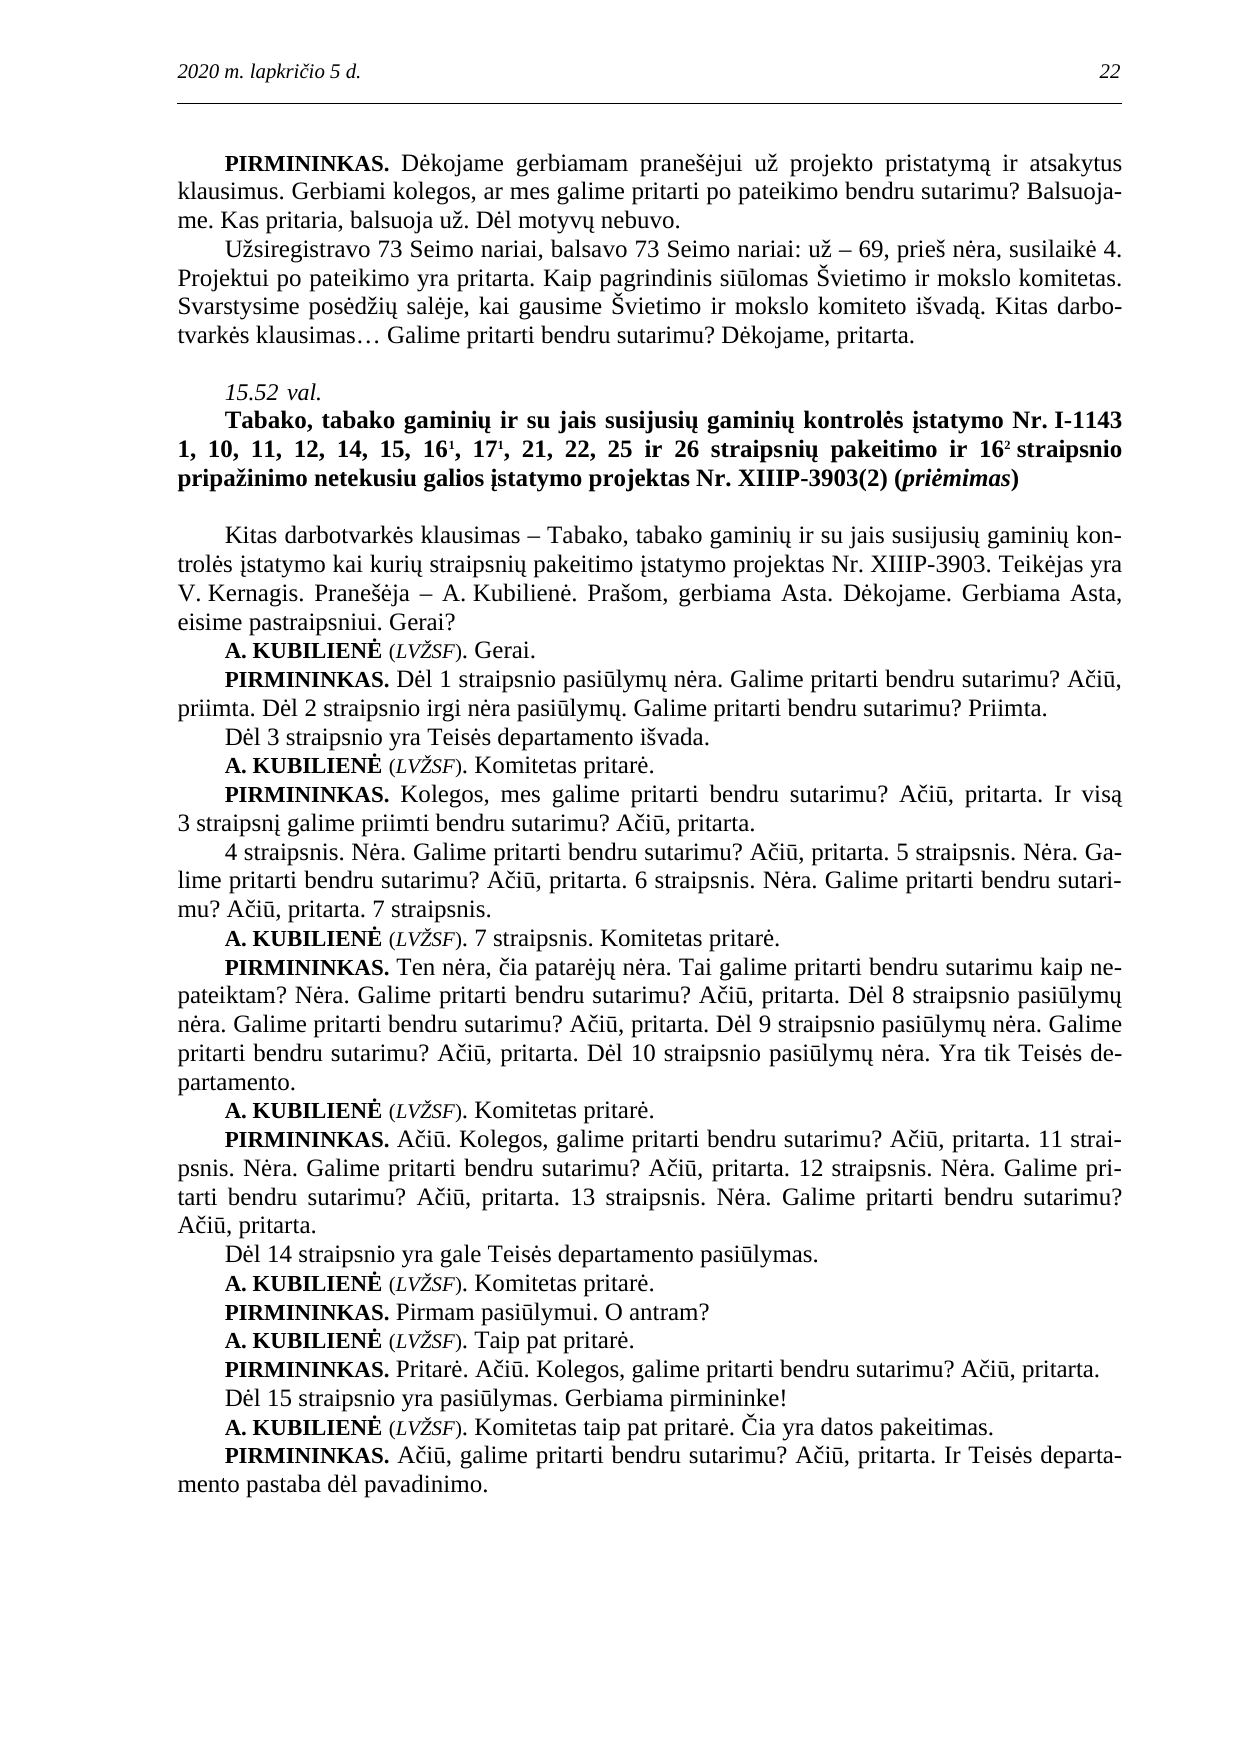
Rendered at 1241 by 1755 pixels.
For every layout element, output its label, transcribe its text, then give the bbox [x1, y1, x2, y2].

text PIRMININKAS. Ačiū, ga­li­me pri­tar­ti ben­dru su­ta­ri­mu? Ačiū, pri­tar­ta. Ir Tei­sės de­par­ta­men­to pa­sta­ba dėl pa­va­di­ni­mo. [177, 1440, 1122, 1498]
text Dėl 3 straips­nio yra Tei­sės de­par­ta­men­to iš­va­da. [177, 722, 1122, 750]
text PIRMININKAS. Pri­ta­rė. Ačiū. Ko­le­gos, ga­li­me pri­tar­ti ben­dru su­ta­ri­mu? Ačiū, pri­tar­ta. [177, 1354, 1122, 1383]
text Dėl 14 straips­nio yra ga­le Tei­sės de­par­ta­men­to pa­siū­ly­mas. [177, 1239, 1122, 1268]
text PIRMININKAS. Ten nė­ra, čia pa­ta­rė­jų nė­ra. Tai ga­li­me pri­tar­ti ben­dru su­ta­ri­mu kaip ne­pa­teik­tam? Nė­ra. Ga­li­me pri­tar­ti ben­dru su­ta­ri­mu? Ačiū, pri­tar­ta. Dėl 8 straips­nio pa­siū­ly­mų nė­ra. Ga­li­me pri­tar­ti ben­dru su­ta­ri­mu? Ačiū, pri­tar­ta. Dėl 9 straips­nio pa­siū­ly­mų nė­ra. Ga­li­me pri­tar­ti ben­dru su­ta­ri­mu? Ačiū, pri­tar­ta. Dėl 10 straips­nio pa­siū­ly­mų nė­ra. Yra tik Tei­sės de­par­ta­men­to. [177, 952, 1122, 1095]
text 15.52 val. [224, 378, 1122, 405]
text PIRMININKAS. Ačiū. Ko­le­gos, ga­li­me pri­tar­ti ben­dru su­ta­ri­mu? Ačiū, pri­tar­ta. 11 strai­ps­nis. Nė­ra. Ga­li­me pri­tar­ti ben­dru su­ta­ri­mu? Ačiū, pri­tar­ta. 12 straips­nis. Nė­ra. Ga­li­me pri­tar­ti ben­dru su­ta­ri­mu? Ačiū, pri­tar­ta. 13 straips­nis. Nė­ra. Ga­li­me pri­tar­ti ben­dru su­ta­ri­mu? Ačiū, pri­tar­ta. [177, 1124, 1122, 1239]
text Dėl 15 straips­nio yra pa­siū­ly­mas. Ger­bia­ma pir­mi­nin­ke! [177, 1383, 1122, 1412]
text A. KUBILIENĖ (LVŽSF). Ko­mi­te­tas pri­ta­rė. [177, 1095, 1122, 1124]
text PIRMININKAS. Dė­ko­ja­me ger­bia­mam pra­ne­šė­jui už pro­jek­to pri­sta­ty­mą ir at­sa­ky­tus klau­si­mus. Ger­bia­mi ko­le­gos, ar mes ga­li­me pri­tar­ti po pa­tei­ki­mo ben­dru su­ta­ri­mu? Bal­suo­ja­me. Kas pri­ta­ria, bal­suo­ja už. Dėl mo­ty­vų ne­bu­vo. [177, 148, 1122, 234]
text A. KUBILIENĖ (LVŽSF). Ko­mi­te­tas pri­ta­rė. [177, 1268, 1122, 1297]
text PIRMININKAS. Dėl 1 straips­nio pa­siū­ly­mų nė­ra. Ga­li­me pri­tar­ti ben­dru su­ta­ri­mu? Ačiū, pri­im­ta. Dėl 2 straips­nio ir­gi nė­ra pa­siū­ly­mų. Ga­li­me pri­tar­ti ben­dru su­ta­ri­mu? Pri­im­ta. [177, 664, 1122, 722]
text PIRMININKAS. Ko­le­gos, mes ga­li­me pri­tar­ti ben­dru su­ta­ri­mu? Ačiū, pri­tar­ta. Ir vi­są 3 straips­nį ga­li­me pri­im­ti ben­dru su­ta­ri­mu? Ačiū, pri­tar­ta. [177, 779, 1122, 837]
text A. KUBILIENĖ (LVŽSF). Ge­rai. [177, 635, 1122, 664]
text A. KUBILIENĖ (LVŽSF). Ko­mi­te­tas pri­ta­rė. [177, 750, 1122, 779]
text Ki­tas dar­bo­tvarkės klau­si­mas – Ta­ba­ko, ta­ba­ko ga­mi­nių ir su jais su­si­ju­sių ga­mi­nių kon­tro­lės įsta­ty­mo kai ku­rių straips­nių pa­kei­ti­mo įsta­ty­mo pro­jek­tas Nr. XIIIP-3903. Tei­kė­jas yra V. Ker­na­gis. Pra­ne­šė­ja – A. Ku­bi­lie­nė. Pra­šom, ger­bia­ma As­ta. Dė­ko­ja­me. Ger­bia­ma As­ta, ei­si­me pa­straips­niui. Ge­rai? [177, 520, 1122, 635]
text A. KUBILIENĖ (LVŽSF). Taip pat pri­ta­rė. [177, 1325, 1122, 1354]
text A. KUBILIENĖ (LVŽSF). Ko­mi­te­tas taip pat pri­ta­rė. Čia yra da­tos pa­kei­ti­mas. [177, 1412, 1122, 1440]
text 4 straips­nis. Nė­ra. Ga­li­me pri­tar­ti ben­dru su­ta­ri­mu? Ačiū, pri­tar­ta. 5 straips­nis. Nė­ra. Ga­li­me pri­tar­ti ben­dru su­ta­ri­mu? Ačiū, pri­tar­ta. 6 straips­nis. Nė­ra. Ga­li­me pri­tar­ti ben­dru su­ta­ri­mu? Ačiū, pri­tar­ta. 7 straips­nis. [177, 837, 1122, 923]
text PIRMININKAS. Pir­mam pa­siū­ly­mui. O ant­ram? [177, 1297, 1122, 1325]
text A. KUBILIENĖ (LVŽSF). 7 straips­nis. Ko­mi­te­tas pri­ta­rė. [177, 923, 1122, 952]
text Ta­ba­ko, ta­ba­ko ga­mi­nių ir su jais su­si­ju­sių ga­mi­nių kon­tro­lės įsta­ty­mo Nr. I-1143 1, 10, 11, 12, 14, 15, 161, 171, 21, 22, 25 ir 26 straips­nių pa­kei­ti­mo ir 162 straips­nio pripaži­ni­mo ne­te­ku­siu ga­lios įsta­ty­mo pro­jek­tas Nr. XIIIP-3903(2) (pri­ėmi­mas) [177, 405, 1122, 492]
text Už­si­re­gist­ra­vo 73 Sei­mo na­riai, bal­sa­vo 73 Sei­mo na­riai: už – 69, prieš nė­ra, su­si­lai­kė 4. Pro­jek­tui po pa­tei­ki­mo yra pri­tar­ta. Kaip pa­grin­di­nis siū­lo­mas Švie­ti­mo ir moks­lo ko­mi­te­tas. Svars­ty­si­me po­sė­džių sa­lė­je, kai gau­si­me Švie­ti­mo ir moks­lo ko­mi­te­to iš­va­dą. Ki­tas dar­bo­tvarkės klau­si­mas… Ga­li­me pri­tar­ti ben­dru su­ta­ri­mu? Dė­ko­ja­me, pri­tar­ta. [177, 234, 1122, 349]
